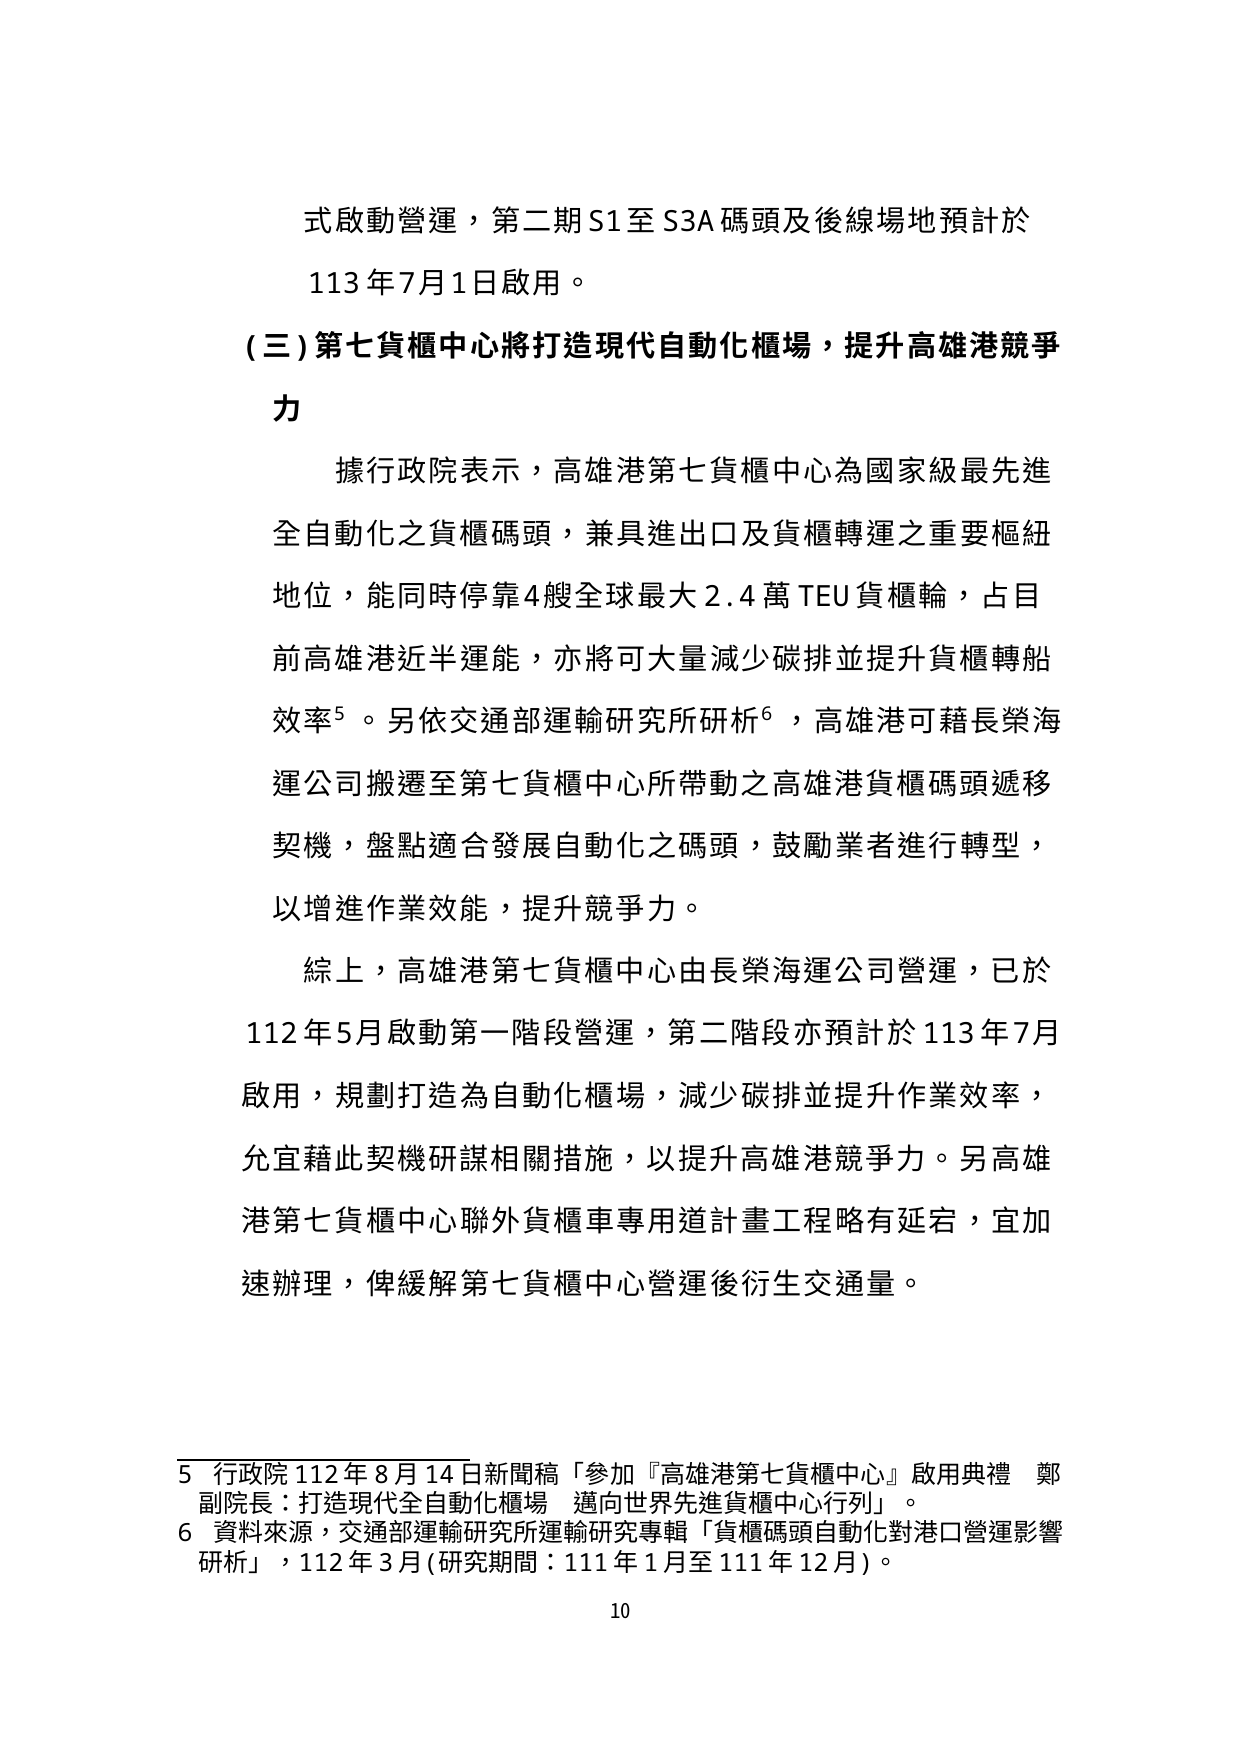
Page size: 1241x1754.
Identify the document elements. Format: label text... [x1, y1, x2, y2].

text 據行政院表示，高雄港第七貨櫃中心為國家級最先進全自動化之貨櫃碼頭，兼具進出口及貨櫃轉運之重要樞紐地位，能同時停靠4艘全球最大2.4萬TEU貨櫃輪，占目前高雄港近半運能，亦將可大量減少碳排並提升貨櫃轉船效率。另依交通部運輸研究所研析，高雄港可藉長榮海運公司搬遷至第七貨櫃中心所帶動之高雄港貨櫃碼頭遞移契機，盤點適合發展自動化之碼頭，鼓勵業者進行轉型，以增進作業效能，提升競爭力。 [266, 427, 1063, 927]
text (三)第七貨櫃中心將打造現代自動化櫃場，提升高雄港競爭力 [236, 302, 1063, 427]
text 綜上，高雄港第七貨櫃中心由長榮海運公司營運，已於112年5月啟動第一階段營運，第二階段亦預計於113年7月啟用，規劃打造為自動化櫃場，減少碳排並提升作業效率，允宜藉此契機研謀相關措施，以提升高雄港競爭力。另高雄港第七貨櫃中心聯外貨櫃車專用道計畫工程略有延宕，宜加速辦理，俾緩解第七貨櫃中心營運後衍生交通量。 [236, 927, 1063, 1302]
text 2.營運規劃：港務公司與長榮海運公司於107年12月11日簽署高雄港第七貨櫃中心S1至S5貨櫃碼頭租賃契約，第一期S3B至S5碼頭及後線場地已於112年5月1日正式啟動營運，第二期S1至S3A碼頭及後線場地預計於113年7月1日啟用。 [266, 177, 1063, 302]
text 行政院112年8月14日新聞稿「參加『高雄港第七貨櫃中心』啟用典禮 鄭副院長：打造現代全自動化櫃場 邁向世界先進貨櫃中心行列」。 [177, 1460, 1063, 1518]
text 資料來源，交通部運輸研究所運輸研究專輯「貨櫃碼頭自動化對港口營運影響研析」，112年3月(研究期間：111年1月至111年12月)。 [177, 1518, 1063, 1577]
